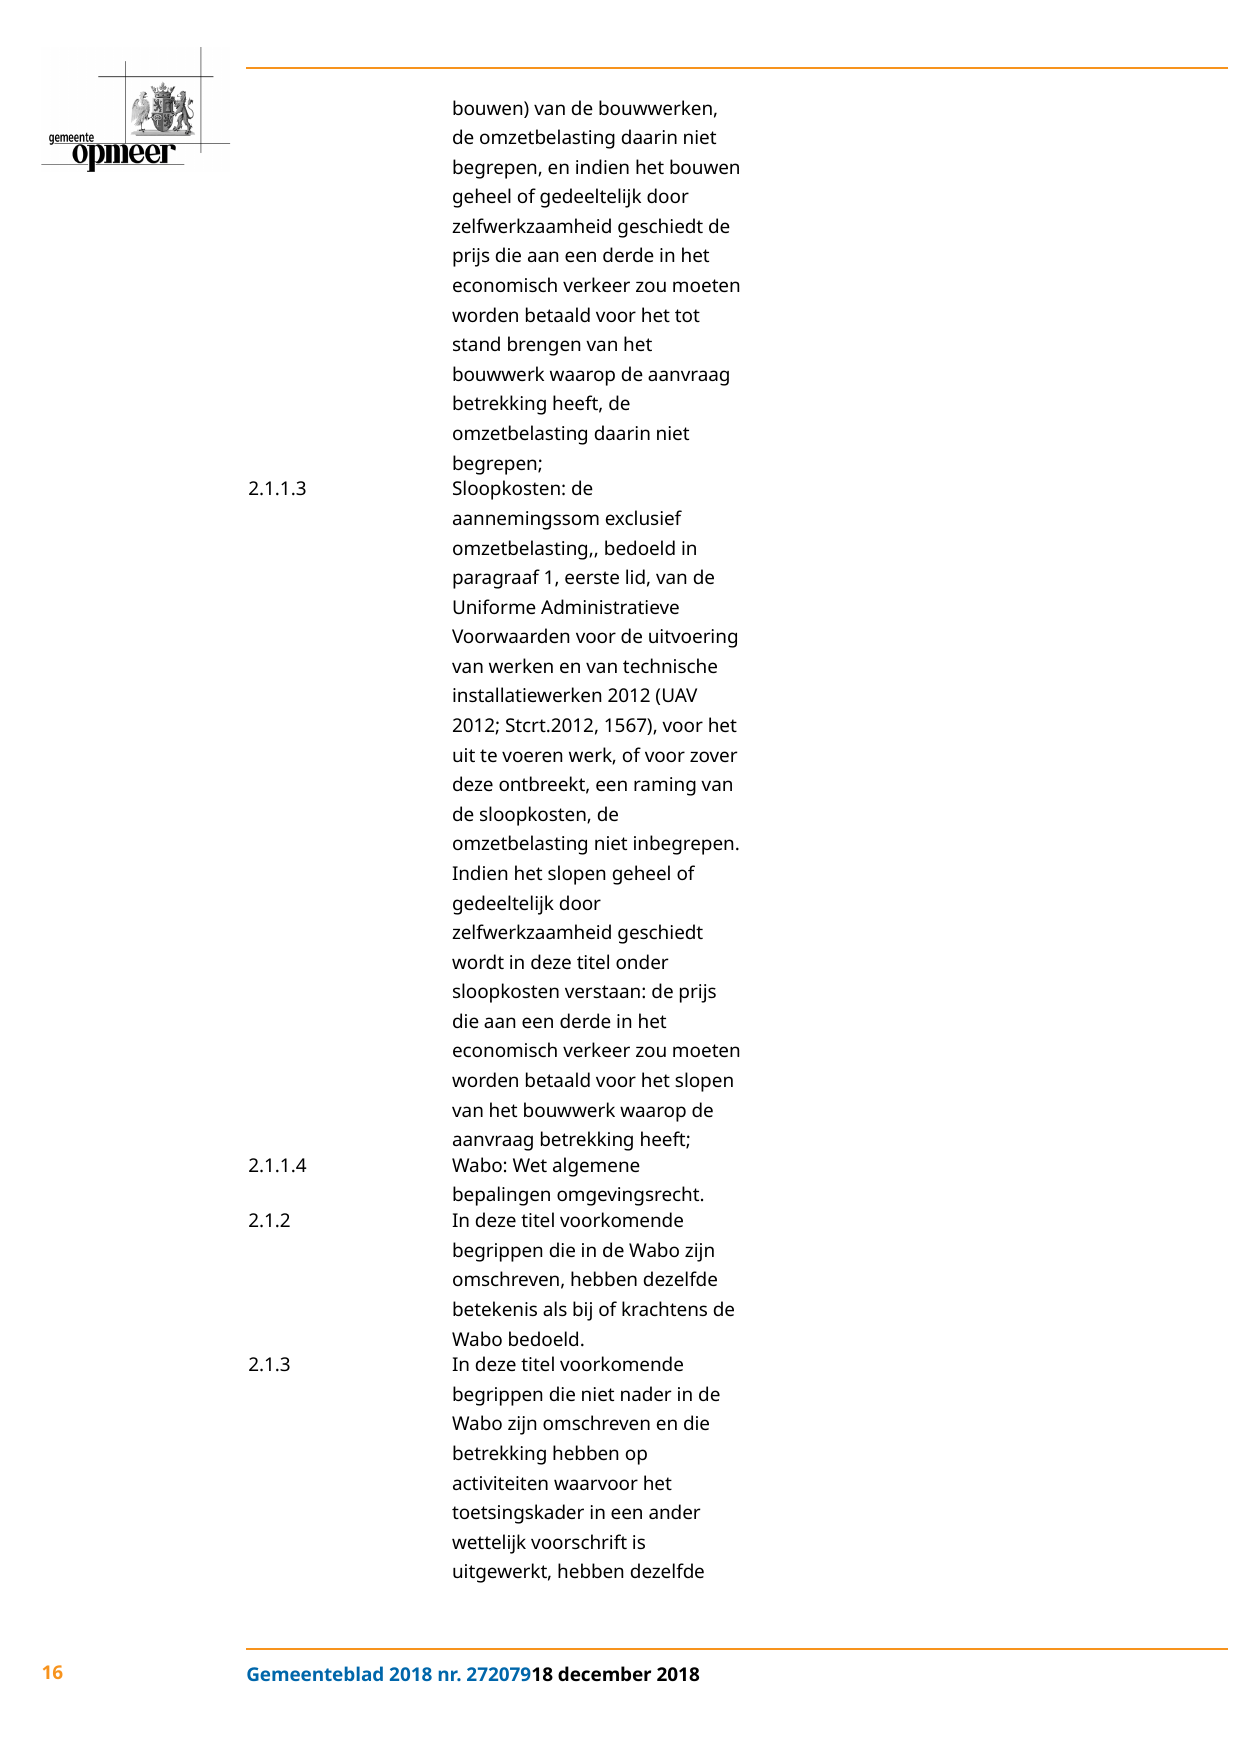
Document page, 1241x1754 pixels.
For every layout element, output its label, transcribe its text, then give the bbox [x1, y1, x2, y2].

table_cell [948, 95, 1152, 476]
table_cell 2.1.2 [248, 1208, 452, 1351]
table_cell [948, 1152, 1152, 1207]
picture [41, 47, 231, 172]
table_cell [744, 95, 948, 476]
table_cell 2.1.3 [248, 1351, 452, 1584]
table_cell In deze titel voorkomende begrippen die in de Wabo zijn omschreven, hebben dezelfde betekenis als bij of krachtens de Wabo bedoeld. [452, 1208, 744, 1351]
table_cell [744, 476, 948, 1152]
table_cell [744, 1208, 948, 1351]
table_cell 2.1.1.4 [248, 1152, 452, 1207]
table_cell [948, 476, 1152, 1152]
table_cell [744, 1351, 948, 1584]
table_cell [948, 1351, 1152, 1584]
table_cell In deze titel voorkomende begrippen die niet nader in de Wabo zijn omschreven en die betrekking hebben op activiteiten waarvoor het toetsingskader in een ander wettelijk voorschrift is uitgewerkt, hebben dezelfde [452, 1351, 744, 1584]
table_cell bouwen) van de bouwwerken, de omzetbelasting daarin niet begrepen, en indien het bouwen geheel of gedeeltelijk door zelfwerkzaamheid geschiedt de prijs die aan een derde in het economisch verkeer zou moeten worden betaald voor het tot stand brengen van het bouwwerk waarop de aanvraag betrekking heeft, de omzetbelasting daarin niet begrepen; [452, 95, 744, 476]
table_cell [744, 1152, 948, 1207]
table_cell [948, 1208, 1152, 1351]
table_cell 2.1.1.3 [248, 476, 452, 1152]
table_cell Wabo: Wet algemene bepalingen omgevingsrecht. [452, 1152, 744, 1207]
table_cell Sloopkosten: de aannemingssom exclusief omzetbelasting,, bedoeld in paragraaf 1, eerste lid, van de Uniforme Administratieve Voorwaarden voor de uitvoering van werken en van technische installatiewerken 2012 (UAV 2012; Stcrt.2012, 1567), voor het uit te voeren werk, of voor zover deze ontbreekt, een raming van de sloopkosten, de omzetbelasting niet inbegrepen. Indien het slopen geheel of gedeeltelijk door zelfwerkzaamheid geschiedt wordt in deze titel onder sloopkosten verstaan: de prijs die aan een derde in het economisch verkeer zou moeten worden betaald voor het slopen van het bouwwerk waarop de aanvraag betrekking heeft; [452, 476, 744, 1152]
table_cell [248, 95, 452, 476]
